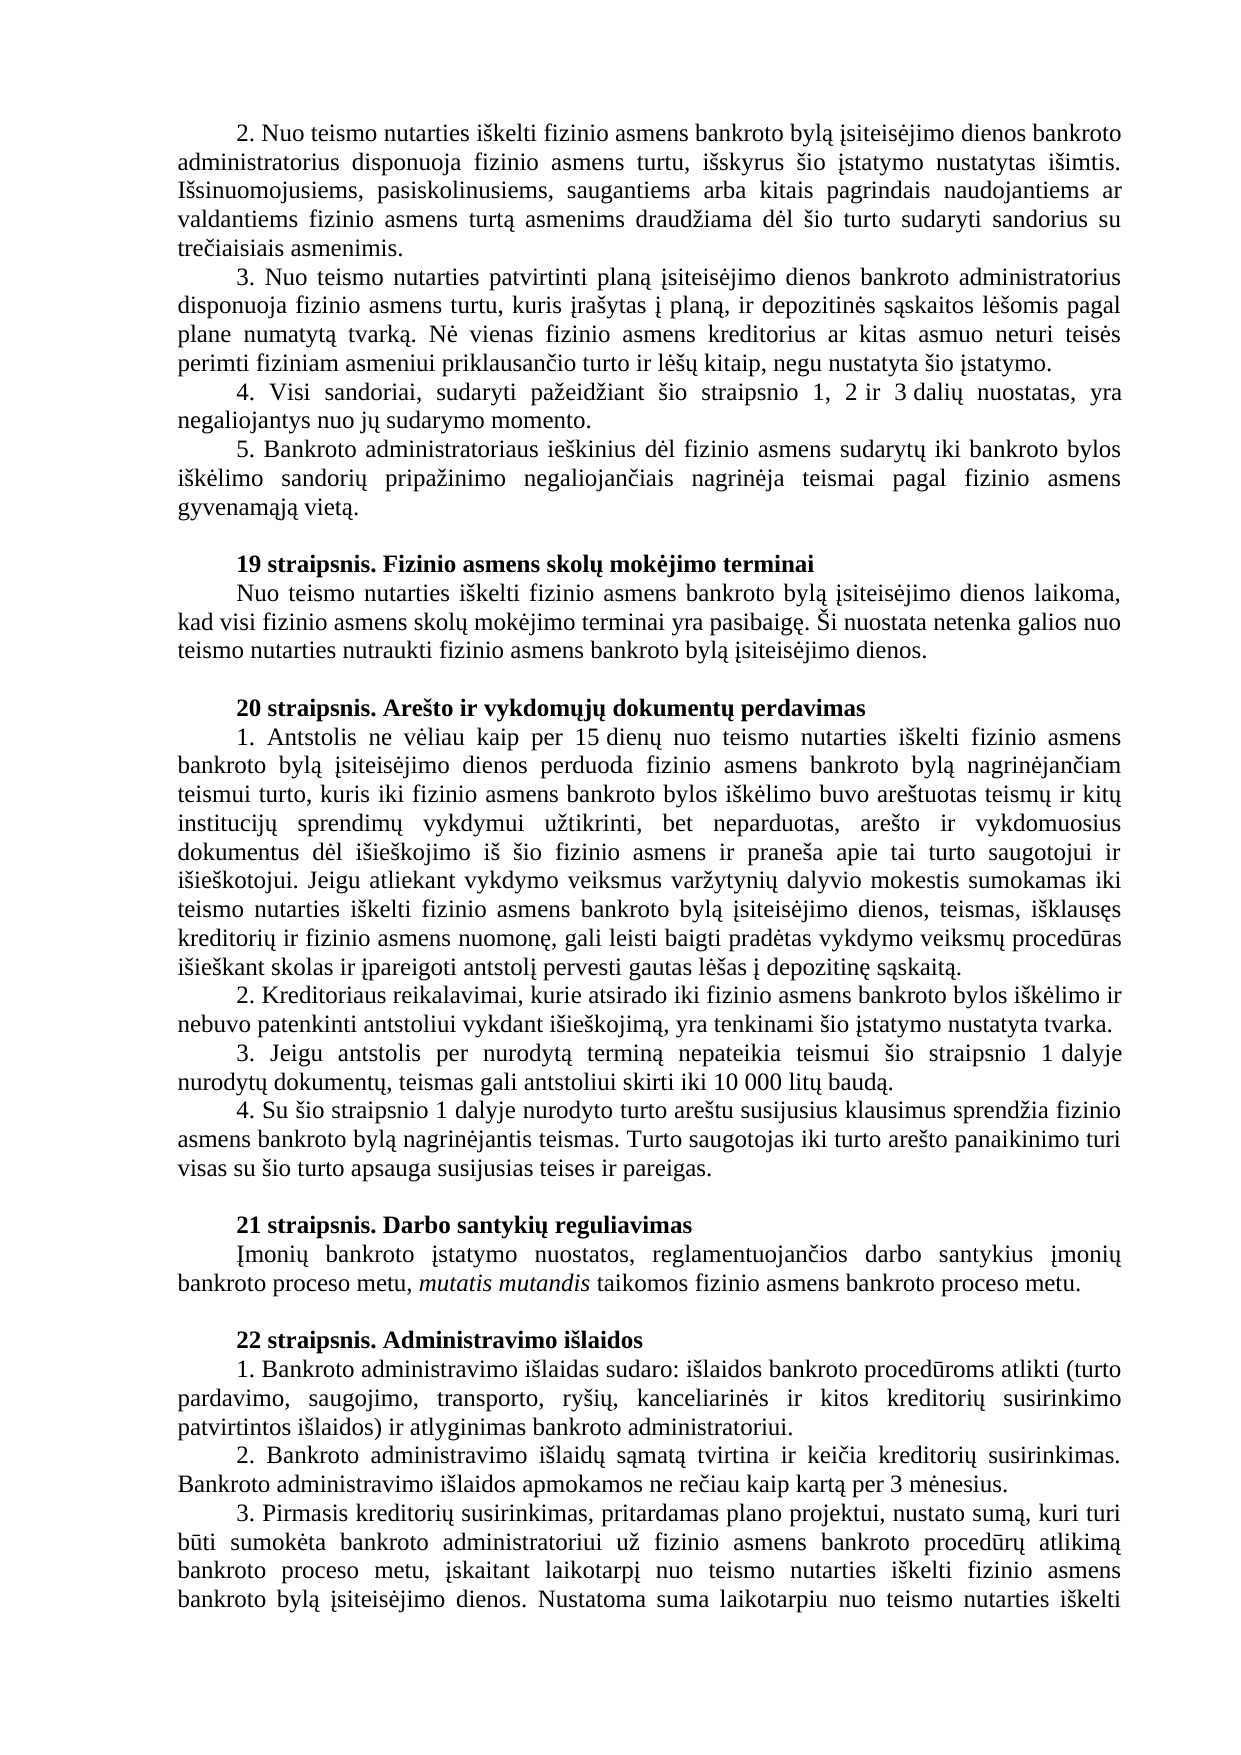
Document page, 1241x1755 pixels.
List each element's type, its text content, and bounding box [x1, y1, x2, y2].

text 3. Nuo teismo nutarties patvirtinti planą įsiteisėjimo dienos bankroto administratorius disponuoja fizinio asmens turtu, kuris įrašytas į planą, ir depozitinės sąskaitos lėšomis pagal plane numatytą tvarką. Nė vienas fizinio asmens kreditorius ar kitas asmuo neturi teisės perimti fiziniam asmeniui priklausančio turto ir lėšų kitaip, negu nustatyta šio įstatymo. [177, 262, 1122, 377]
text 2. Kreditoriaus reikalavimai, kurie atsirado iki fizinio asmens bankroto bylos iškėlimo ir nebuvo patenkinti antstoliui vykdant išieškojimą, yra tenkinami šio įstatymo nustatyta tvarka. [177, 981, 1122, 1038]
text 20 straipsnis. Arešto ir vykdomųjų dokumentų perdavimas [177, 693, 1122, 722]
text Nuo teismo nutarties iškelti fizinio asmens bankroto bylą įsiteisėjimo dienos laikoma, kad visi fizinio asmens skolų mokėjimo terminai yra pasibaigę. Ši nuostata netenka galios nuo teismo nutarties nutraukti fizinio asmens bankroto bylą įsiteisėjimo dienos. [177, 578, 1122, 664]
text 1. Bankroto administravimo išlaidas sudaro: išlaidos bankroto procedūroms atlikti (turto pardavimo, saugojimo, transporto, ryšių, kanceliarinės ir kitos kreditorių susirinkimo patvirtintos išlaidos) ir atlyginimas bankroto administratoriui. [177, 1354, 1122, 1441]
text 3. Pirmasis kreditorių susirinkimas, pritardamas plano projektui, nustato sumą, kuri turi būti sumokėta bankroto administratoriui už fizinio asmens bankroto procedūrų atlikimą bankroto proceso metu, įskaitant laikotarpį nuo teismo nutarties iškelti fizinio asmens bankroto bylą įsiteisėjimo dienos. Nustatoma suma laikotarpiu nuo teismo nutarties iškelti [177, 1498, 1122, 1613]
text 21 straipsnis. Darbo santykių reguliavimas [177, 1211, 1122, 1239]
text 3. Jeigu antstolis per nurodytą terminą nepateikia teismui šio straipsnio 1 dalyje nurodytų dokumentų, teismas gali antstoliui skirti iki 10 000 litų baudą. [177, 1038, 1122, 1096]
text 22 straipsnis. Administravimo išlaidos [177, 1326, 1122, 1354]
text 4. Visi sandoriai, sudaryti pažeidžiant šio straipsnio 1, 2 ir 3 dalių nuostatas, yra negaliojantys nuo jų sudarymo momento. [177, 377, 1122, 434]
text 19 straipsnis. Fizinio asmens skolų mokėjimo terminai [177, 549, 1122, 578]
text 2. Nuo teismo nutarties iškelti fizinio asmens bankroto bylą įsiteisėjimo dienos bankroto administratorius disponuoja fizinio asmens turtu, išskyrus šio įstatymo nustatytas išimtis. Išsinuomojusiems, pasiskolinusiems, saugantiems arba kitais pagrindais naudojantiems ar valdantiems fizinio asmens turtą asmenims draudžiama dėl šio turto sudaryti sandorius su trečiaisiais asmenimis. [177, 118, 1122, 262]
text 4. Su šio straipsnio 1 dalyje nurodyto turto areštu susijusius klausimus sprendžia fizinio asmens bankroto bylą nagrinėjantis teismas. Turto saugotojas iki turto arešto panaikinimo turi visas su šio turto apsauga susijusias teises ir pareigas. [177, 1096, 1122, 1182]
text Įmonių bankroto įstatymo nuostatos, reglamentuojančios darbo santykius įmonių bankroto proceso metu, mutatis mutandis taikomos fizinio asmens bankroto proceso metu. [177, 1239, 1122, 1297]
text 1. Antstolis ne vėliau kaip per 15 dienų nuo teismo nutarties iškelti fizinio asmens bankroto bylą įsiteisėjimo dienos perduoda fizinio asmens bankroto bylą nagrinėjančiam teismui turto, kuris iki fizinio asmens bankroto bylos iškėlimo buvo areštuotas teismų ir kitų institucijų sprendimų vykdymui užtikrinti, bet neparduotas, arešto ir vykdomuosius dokumentus dėl išieškojimo iš šio fizinio asmens ir praneša apie tai turto saugotojui ir išieškotojui. Jeigu atliekant vykdymo veiksmus varžytynių dalyvio mokestis sumokamas iki teismo nutarties iškelti fizinio asmens bankroto bylą įsiteisėjimo dienos, teismas, išklausęs kreditorių ir fizinio asmens nuomonę, gali leisti baigti pradėtas vykdymo veiksmų procedūras išieškant skolas ir įpareigoti antstolį pervesti gautas lėšas į depozitinę sąskaitą. [177, 722, 1122, 981]
text 2. Bankroto administravimo išlaidų sąmatą tvirtina ir keičia kreditorių susirinkimas. Bankroto administravimo išlaidos apmokamos ne rečiau kaip kartą per 3 mėnesius. [177, 1441, 1122, 1498]
text 5. Bankroto administratoriaus ieškinius dėl fizinio asmens sudarytų iki bankroto bylos iškėlimo sandorių pripažinimo negaliojančiais nagrinėja teismai pagal fizinio asmens gyvenamąją vietą. [177, 434, 1122, 521]
